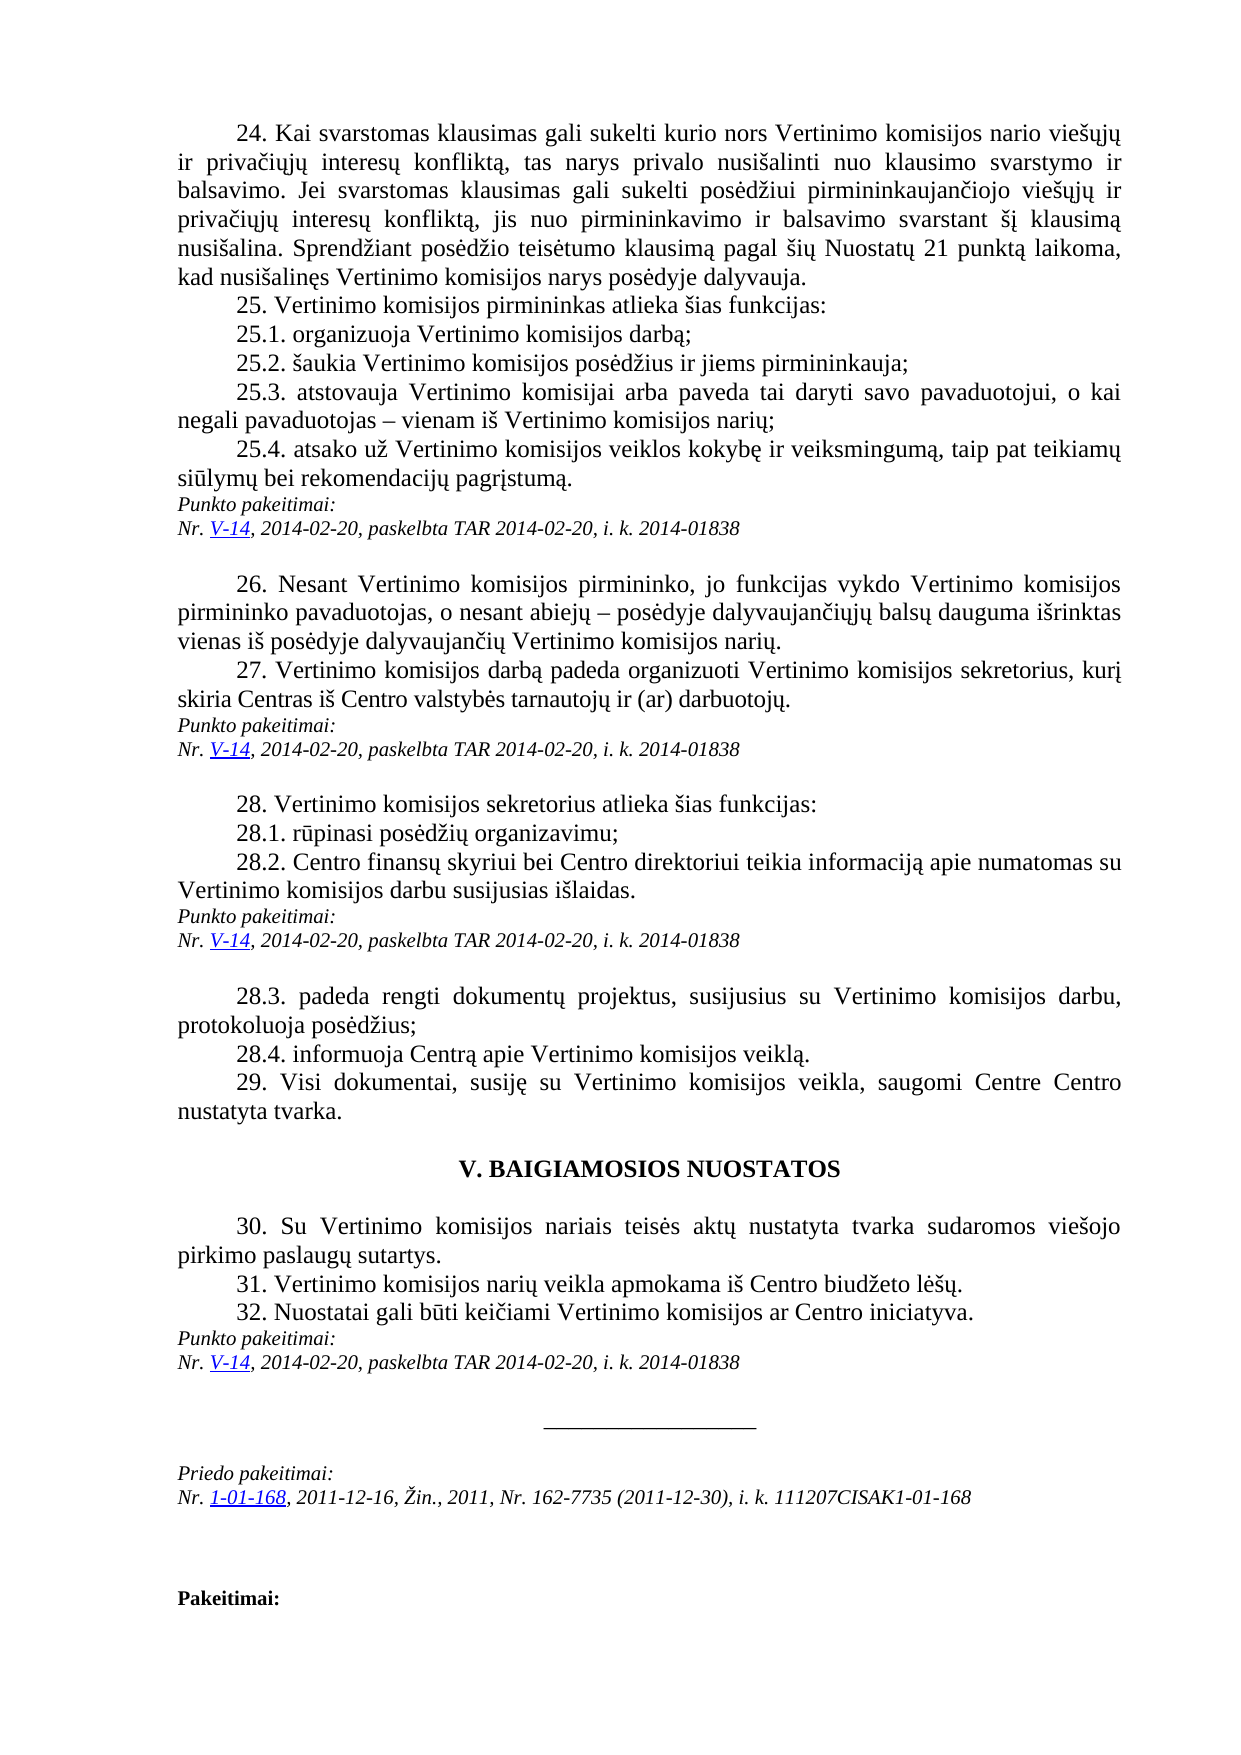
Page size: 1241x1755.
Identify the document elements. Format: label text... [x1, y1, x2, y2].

text 25.2. šaukia Vertinimo komisijos posėdžius ir jiems pirmininkauja; [177, 348, 1122, 377]
text 27. Vertinimo komisijos darbą padeda organizuoti Vertinimo komisijos sekretorius, kurį skiria Centras iš Centro valstybės tarnautojų ir (ar) darbuotojų. [177, 655, 1122, 712]
text _________________ [177, 1403, 1122, 1432]
text 30. Su Vertinimo komisijos nariais teisės aktų nustatyta tvarka sudaromos viešojo pirkimo paslaugų sutartys. [177, 1211, 1122, 1269]
text 24. Kai svarstomas klausimas gali sukelti kurio nors Vertinimo komisijos nario viešųjų ir privačiųjų interesų konfliktą, tas narys privalo nusišalinti nuo klausimo svarstymo ir balsavimo. Jei svarstomas klausimas gali sukelti posėdžiui pirmininkaujančiojo viešųjų ir privačiųjų interesų konfliktą, jis nuo pirmininkavimo ir balsavimo svarstant šį klausimą nusišalina. Sprendžiant posėdžio teisėtumo klausimą pagal šių Nuostatų 21 punktą laikoma, kad nusišalinęs Vertinimo komisijos narys posėdyje dalyvauja. [177, 118, 1122, 291]
text 25. Vertinimo komisijos pirmininkas atlieka šias funkcijas: [177, 291, 1122, 319]
text Nr. V-14, 2014-02-20, paskelbta TAR 2014-02-20, i. k. 2014-01838 [177, 928, 1122, 952]
text Punkto pakeitimai: [177, 1326, 1122, 1350]
text Punkto pakeitimai: [177, 904, 1122, 928]
text 28.2. Centro finansų skyriui bei Centro direktoriui teikia informaciją apie numatomas su Vertinimo komisijos darbu susijusias išlaidas. [177, 847, 1122, 904]
text 25.4. atsako už Vertinimo komisijos veiklos kokybę ir veiksmingumą, taip pat teikiamų siūlymų bei rekomendacijų pagrįstumą. [177, 434, 1122, 492]
text 25.1. organizuoja Vertinimo komisijos darbą; [177, 319, 1122, 348]
text 31. Vertinimo komisijos narių veikla apmokama iš Centro biudžeto lėšų. [177, 1269, 1122, 1297]
text 28.4. informuoja Centrą apie Vertinimo komisijos veiklą. [177, 1039, 1122, 1067]
text Nr. V-14, 2014-02-20, paskelbta TAR 2014-02-20, i. k. 2014-01838 [177, 737, 1122, 761]
text Nr. V-14, 2014-02-20, paskelbta TAR 2014-02-20, i. k. 2014-01838 [177, 516, 1122, 540]
text 25.3. atstovauja Vertinimo komisijai arba paveda tai daryti savo pavaduotojui, o kai negali pavaduotojas – vienam iš Vertinimo komisijos narių; [177, 377, 1122, 434]
text 32. Nuostatai gali būti keičiami Vertinimo komisijos ar Centro iniciatyva. [177, 1297, 1122, 1326]
text 28.1. rūpinasi posėdžių organizavimu; [177, 818, 1122, 847]
text 28. Vertinimo komisijos sekretorius atlieka šias funkcijas: [177, 789, 1122, 818]
text V. BAIGIAMOSIOS NUOSTATOS [177, 1154, 1122, 1182]
text Priedo pakeitimai: [177, 1461, 1122, 1485]
text Punkto pakeitimai: [177, 712, 1122, 737]
text Nr. 1-01-168, 2011-12-16, Žin., 2011, Nr. 162-7735 (2011-12-30), i. k. 111207CISAK1-01-168 [177, 1485, 1122, 1509]
text 28.3. padeda rengti dokumentų projektus, susijusius su Vertinimo komisijos darbu, protokoluoja posėdžius; [177, 981, 1122, 1039]
text 29. Visi dokumentai, susiję su Vertinimo komisijos veikla, saugomi Centre Centro nustatyta tvarka. [177, 1067, 1122, 1125]
text Pakeitimai: [177, 1586, 1122, 1610]
text Nr. V-14, 2014-02-20, paskelbta TAR 2014-02-20, i. k. 2014-01838 [177, 1350, 1122, 1374]
text 26. Nesant Vertinimo komisijos pirmininko, jo funkcijas vykdo Vertinimo komisijos pirmininko pavaduotojas, o nesant abiejų – posėdyje dalyvaujančiųjų balsų dauguma išrinktas vienas iš posėdyje dalyvaujančių Vertinimo komisijos narių. [177, 569, 1122, 655]
text Punkto pakeitimai: [177, 492, 1122, 516]
